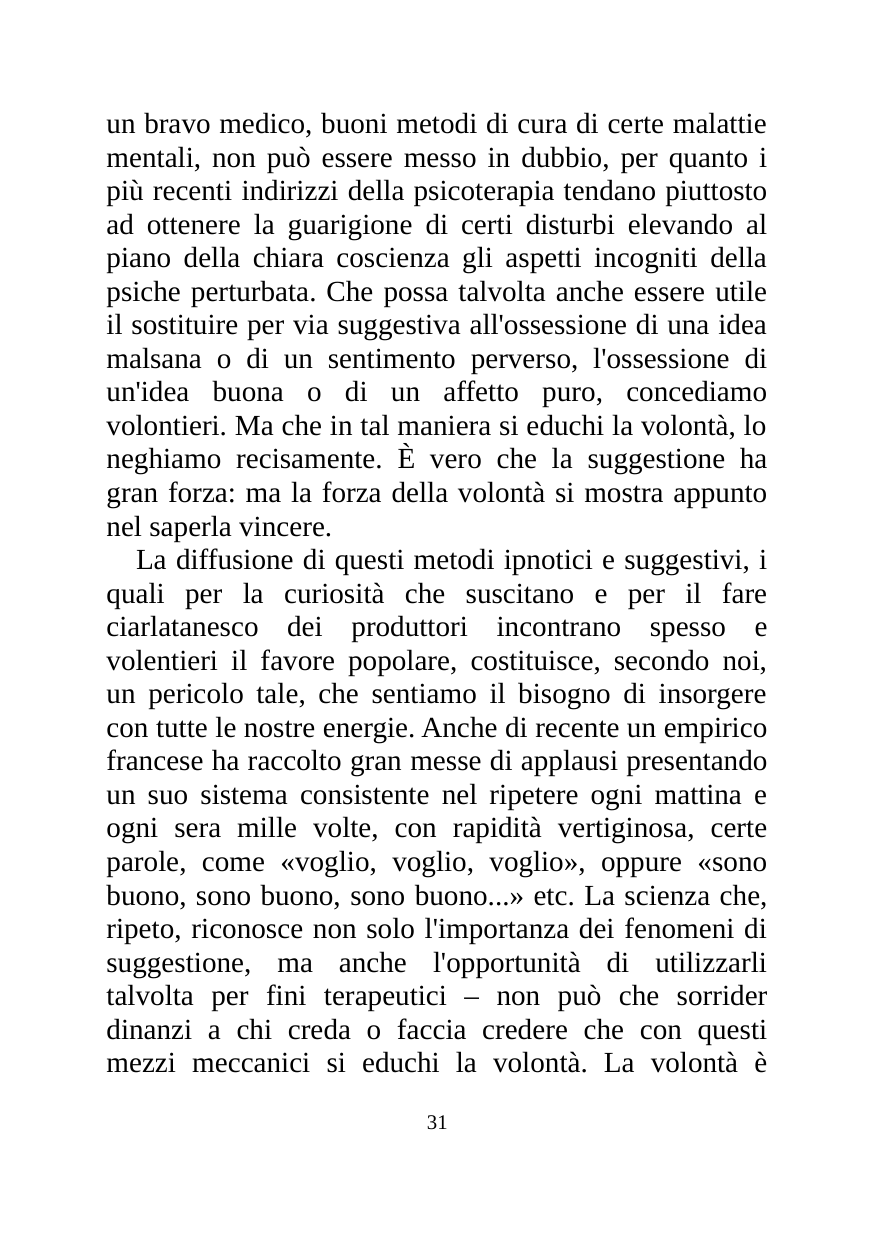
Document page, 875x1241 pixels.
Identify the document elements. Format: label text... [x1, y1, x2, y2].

text La diffusione di questi metodi ipnotici e suggestivi, i quali per la curiosità che suscitano e per il fare ciarlatanesco dei produttori incontrano spesso e volentieri il favore popolare, costituisce, secondo noi, un pericolo tale, che sentiamo il bisogno di insorgere con tutte le nostre energie. Anche di recente un empirico francese ha raccolto gran messe di applausi presentando un suo sistema consistente nel ripetere ogni mattina e ogni sera mille volte, con rapidità vertiginosa, certe parole, come «voglio, voglio, voglio», oppure «sono buono, sono buono, sono buono...» etc. La scienza che, ripeto, riconosce non solo l'importanza dei fenomeni di suggestione, ma anche l'opportunità di utilizzarli talvolta per fini terapeutici – non può che sorrider dinanzi a chi creda o faccia credere che con questi mezzi meccanici si educhi la volontà. La volontà è [106, 542, 768, 1079]
text un bravo medico, buoni metodi di cura di certe malattie mentali, non può essere messo in dubbio, per quanto i più recenti indirizzi della psicoterapia tendano piuttosto ad ottenere la guarigione di certi disturbi elevando al piano della chiara coscienza gli aspetti incogniti della psiche perturbata. Che possa talvolta anche essere utile il sostituire per via suggestiva all'ossessione di una idea malsana o di un sentimento perverso, l'ossessione di un'idea buona o di un affetto puro, concediamo volontieri. Ma che in tal maniera si educhi la volontà, lo neghiamo recisamente. È vero che la suggestione ha gran forza: ma la forza della volontà si mostra appunto nel saperla vincere. [106, 106, 768, 542]
